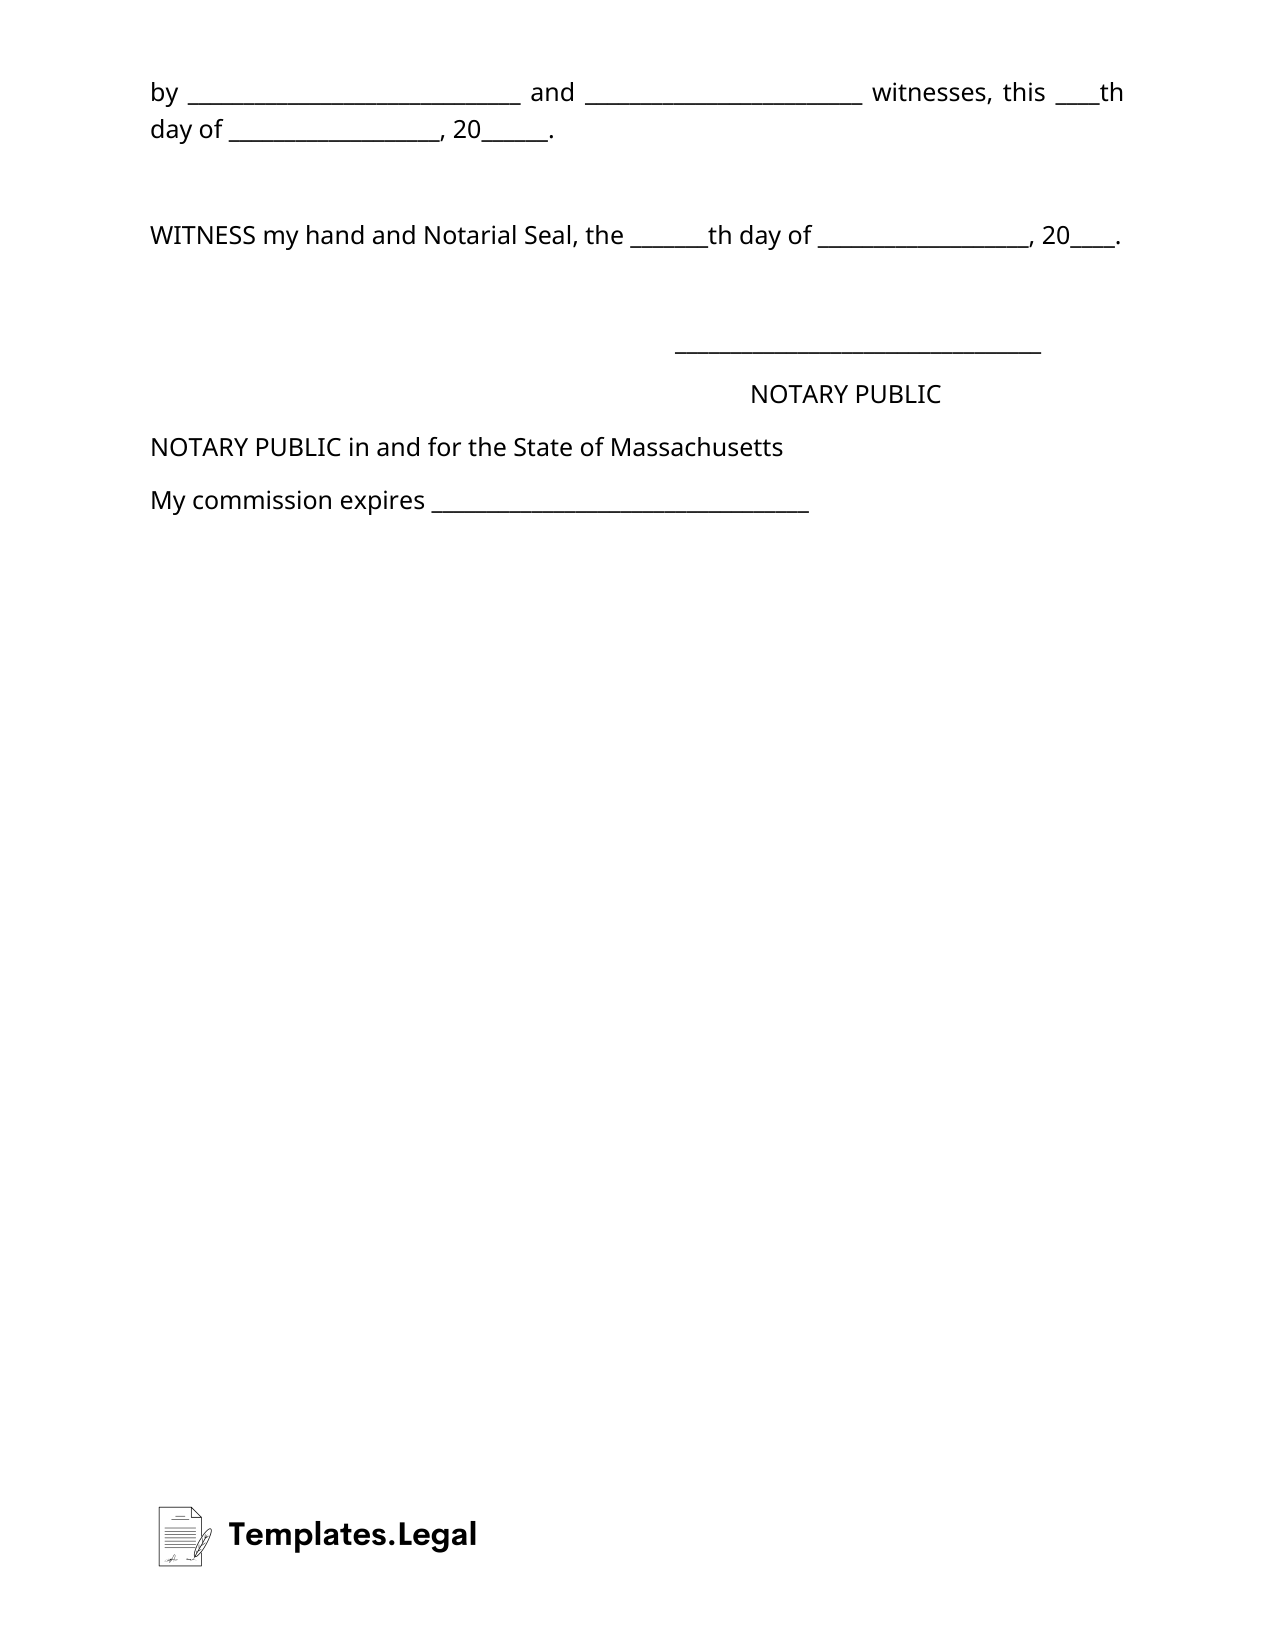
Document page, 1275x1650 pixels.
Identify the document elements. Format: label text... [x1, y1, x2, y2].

text NOTARY PUBLIC in and for the State of Massachusetts [150, 429, 1125, 463]
text by ______________________________ and _________________________ witnesses, this ____th day of ___________________, 20______. [150, 75, 1125, 145]
text WITNESS my hand and Notarial Seal, the _______th day of ___________________, 20____. [150, 217, 1125, 251]
text NOTARY PUBLIC [150, 376, 1125, 411]
text _________________________________ [600, 323, 1125, 357]
text My commission expires __________________________________ [150, 482, 1125, 517]
